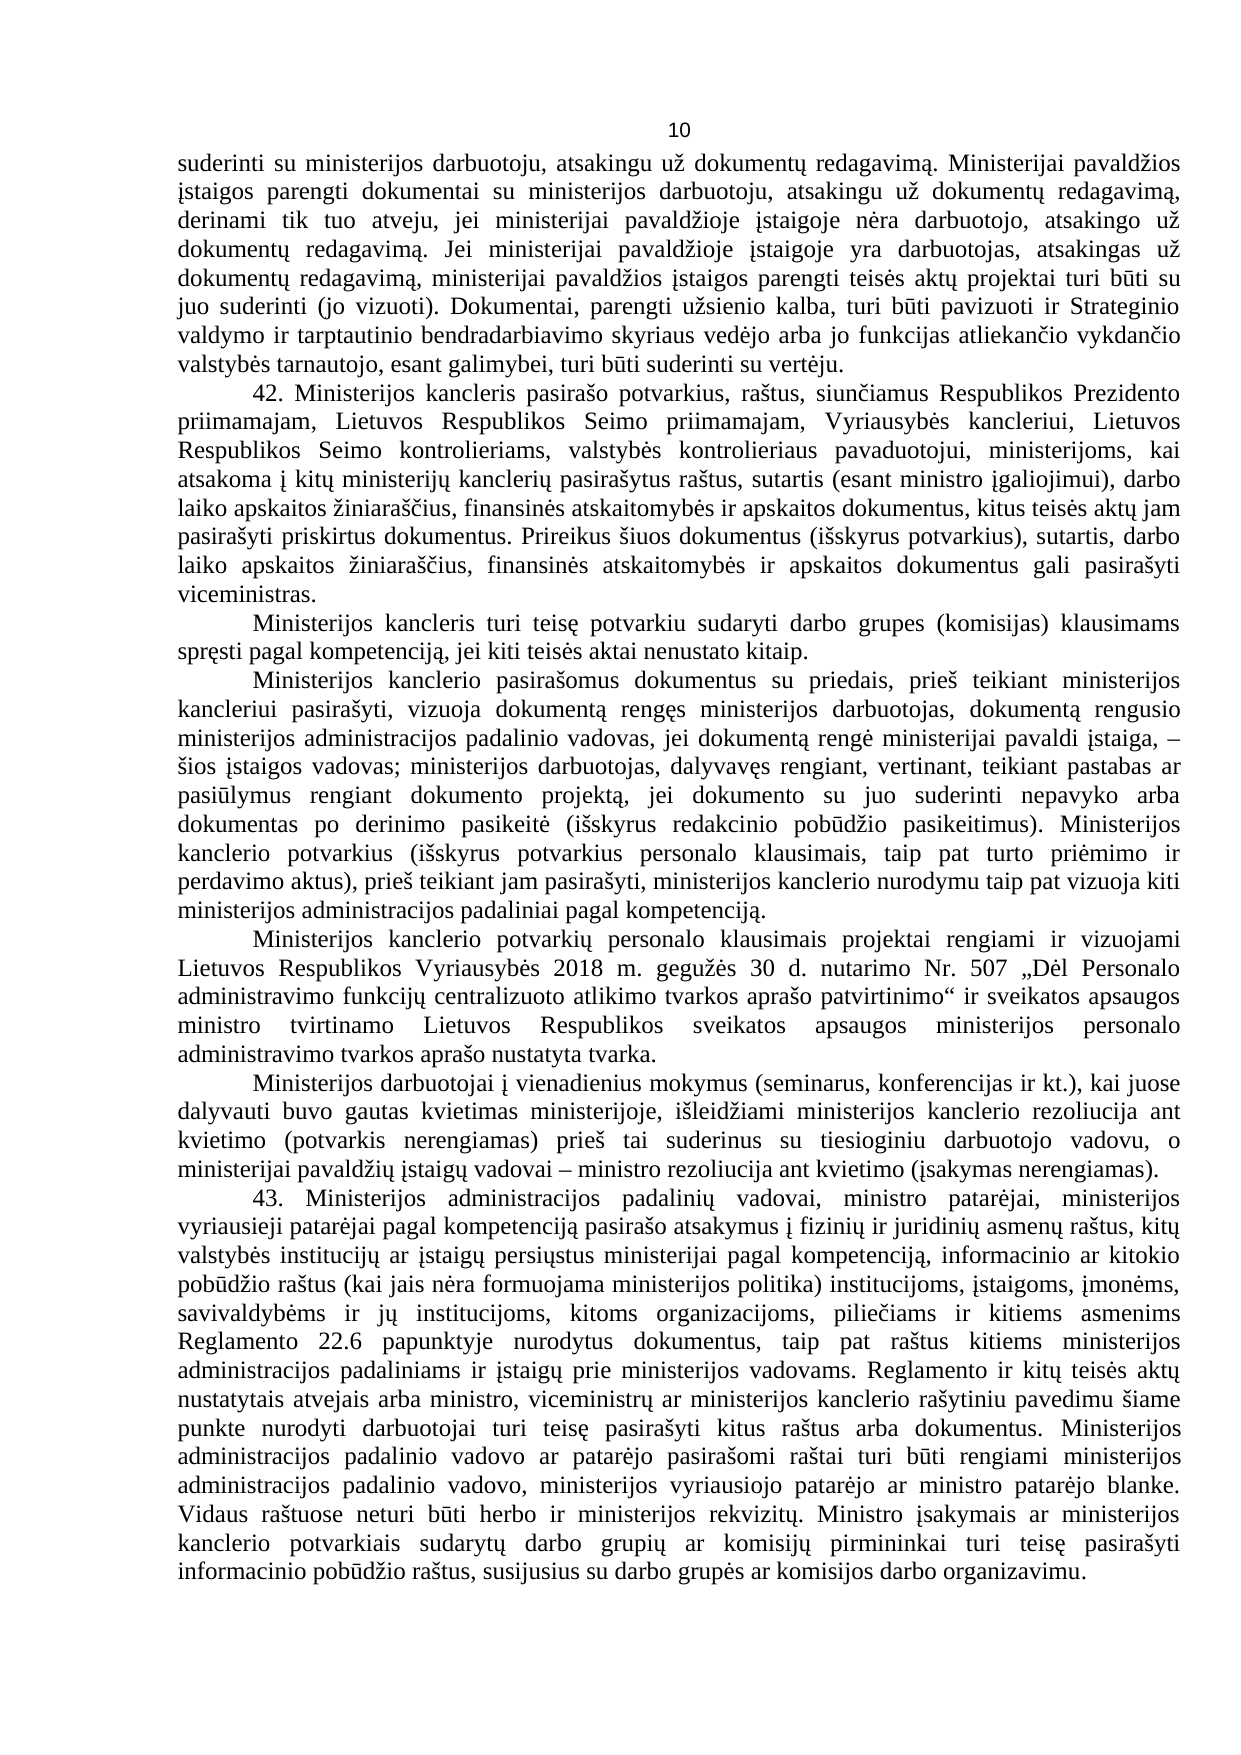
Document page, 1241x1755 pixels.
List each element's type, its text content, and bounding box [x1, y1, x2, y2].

text Ministerijos kanclerio potvarkių personalo klausimais projektai rengiami ir vizuojami Lietuvos Respublikos Vyriausybės 2018 m. gegužės 30 d. nutarimo Nr. 507 „Dėl Personalo administravimo funkcijų centralizuoto atlikimo tvarkos aprašo patvirtinimo“ ir sveikatos apsaugos ministro tvirtinamo Lietuvos Respublikos sveikatos apsaugos ministerijos personalo administravimo tvarkos aprašo nustatyta tvarka. [177, 924, 1181, 1068]
text suderinti su ministerijos darbuotoju, atsakingu už dokumentų redagavimą. Ministerijai pavaldžios įstaigos parengti dokumentai su ministerijos darbuotoju, atsakingu už dokumentų redagavimą, derinami tik tuo atveju, jei ministerijai pavaldžioje įstaigoje nėra darbuotojo, atsakingo už dokumentų redagavimą. Jei ministerijai pavaldžioje įstaigoje yra darbuotojas, atsakingas už dokumentų redagavimą, ministerijai pavaldžios įstaigos parengti teisės aktų projektai turi būti su juo suderinti (jo vizuoti). Dokumentai, parengti užsienio kalba, turi būti pavizuoti ir Strateginio valdymo ir tarptautinio bendradarbiavimo skyriaus vedėjo arba jo funkcijas atliekančio vykdančio valstybės tarnautojo, esant galimybei, turi būti suderinti su vertėju. [177, 148, 1181, 378]
text Ministerijos kanclerio pasirašomus dokumentus su priedais, prieš teikiant ministerijos kancleriui pasirašyti, vizuoja dokumentą rengęs ministerijos darbuotojas, dokumentą rengusio ministerijos administracijos padalinio vadovas, jei dokumentą rengė ministerijai pavaldi įstaiga, – šios įstaigos vadovas; ministerijos darbuotojas, dalyvavęs rengiant, vertinant, teikiant pastabas ar pasiūlymus rengiant dokumento projektą, jei dokumento su juo suderinti nepavyko arba dokumentas po derinimo pasikeitė (išskyrus redakcinio pobūdžio pasikeitimus). Ministerijos kanclerio potvarkius (išskyrus potvarkius personalo klausimais, taip pat turto priėmimo ir perdavimo aktus), prieš teikiant jam pasirašyti, ministerijos kanclerio nurodymu taip pat vizuoja kiti ministerijos administracijos padaliniai pagal kompetenciją. [177, 665, 1181, 924]
text 43. Ministerijos administracijos padalinių vadovai, ministro patarėjai, ministerijos vyriausieji patarėjai pagal kompetenciją pasirašo atsakymus į fizinių ir juridinių asmenų raštus, kitų valstybės institucijų ar įstaigų persiųstus ministerijai pagal kompetenciją, informacinio ar kitokio pobūdžio raštus (kai jais nėra formuojama ministerijos politika) institucijoms, įstaigoms, įmonėms, savivaldybėms ir jų institucijoms, kitoms organizacijoms, piliečiams ir kitiems asmenims Reglamento 22.6 papunktyje nurodytus dokumentus, taip pat raštus kitiems ministerijos administracijos padaliniams ir įstaigų prie ministerijos vadovams. Reglamento ir kitų teisės aktų nustatytais atvejais arba ministro, viceministrų ar ministerijos kanclerio rašytiniu pavedimu šiame punkte nurodyti darbuotojai turi teisę pasirašyti kitus raštus arba dokumentus. Ministerijos administracijos padalinio vadovo ar patarėjo pasirašomi raštai turi būti rengiami ministerijos administracijos padalinio vadovo, ministerijos vyriausiojo patarėjo ar ministro patarėjo blanke. Vidaus raštuose neturi būti herbo ir ministerijos rekvizitų. Ministro įsakymais ar ministerijos kanclerio potvarkiais sudarytų darbo grupių ar komisijų pirmininkai turi teisę pasirašyti informacinio pobūdžio raštus, susijusius su darbo grupės ar komisijos darbo organizavimu. [177, 1183, 1181, 1585]
text Ministerijos darbuotojai į vienadienius mokymus (seminarus, konferencijas ir kt.), kai juose dalyvauti buvo gautas kvietimas ministerijoje, išleidžiami ministerijos kanclerio rezoliucija ant kvietimo (potvarkis nerengiamas) prieš tai suderinus su tiesioginiu darbuotojo vadovu, o ministerijai pavaldžių įstaigų vadovai – ministro rezoliucija ant kvietimo (įsakymas nerengiamas). [177, 1068, 1181, 1183]
text Ministerijos kancleris turi teisę potvarkiu sudaryti darbo grupes (komisijas) klausimams spręsti pagal kompetenciją, jei kiti teisės aktai nenustato kitaip. [177, 608, 1181, 665]
text 42. Ministerijos kancleris pasirašo potvarkius, raštus, siunčiamus Respublikos Prezidento priimamajam, Lietuvos Respublikos Seimo priimamajam, Vyriausybės kancleriui, Lietuvos Respublikos Seimo kontrolieriams, valstybės kontrolieriaus pavaduotojui, ministerijoms, kai atsakoma į kitų ministerijų kanclerių pasirašytus raštus, sutartis (esant ministro įgaliojimui), darbo laiko apskaitos žiniaraščius, finansinės atskaitomybės ir apskaitos dokumentus, kitus teisės aktų jam pasirašyti priskirtus dokumentus. Prireikus šiuos dokumentus (išskyrus potvarkius), sutartis, darbo laiko apskaitos žiniaraščius, finansinės atskaitomybės ir apskaitos dokumentus gali pasirašyti viceministras. [177, 378, 1181, 608]
